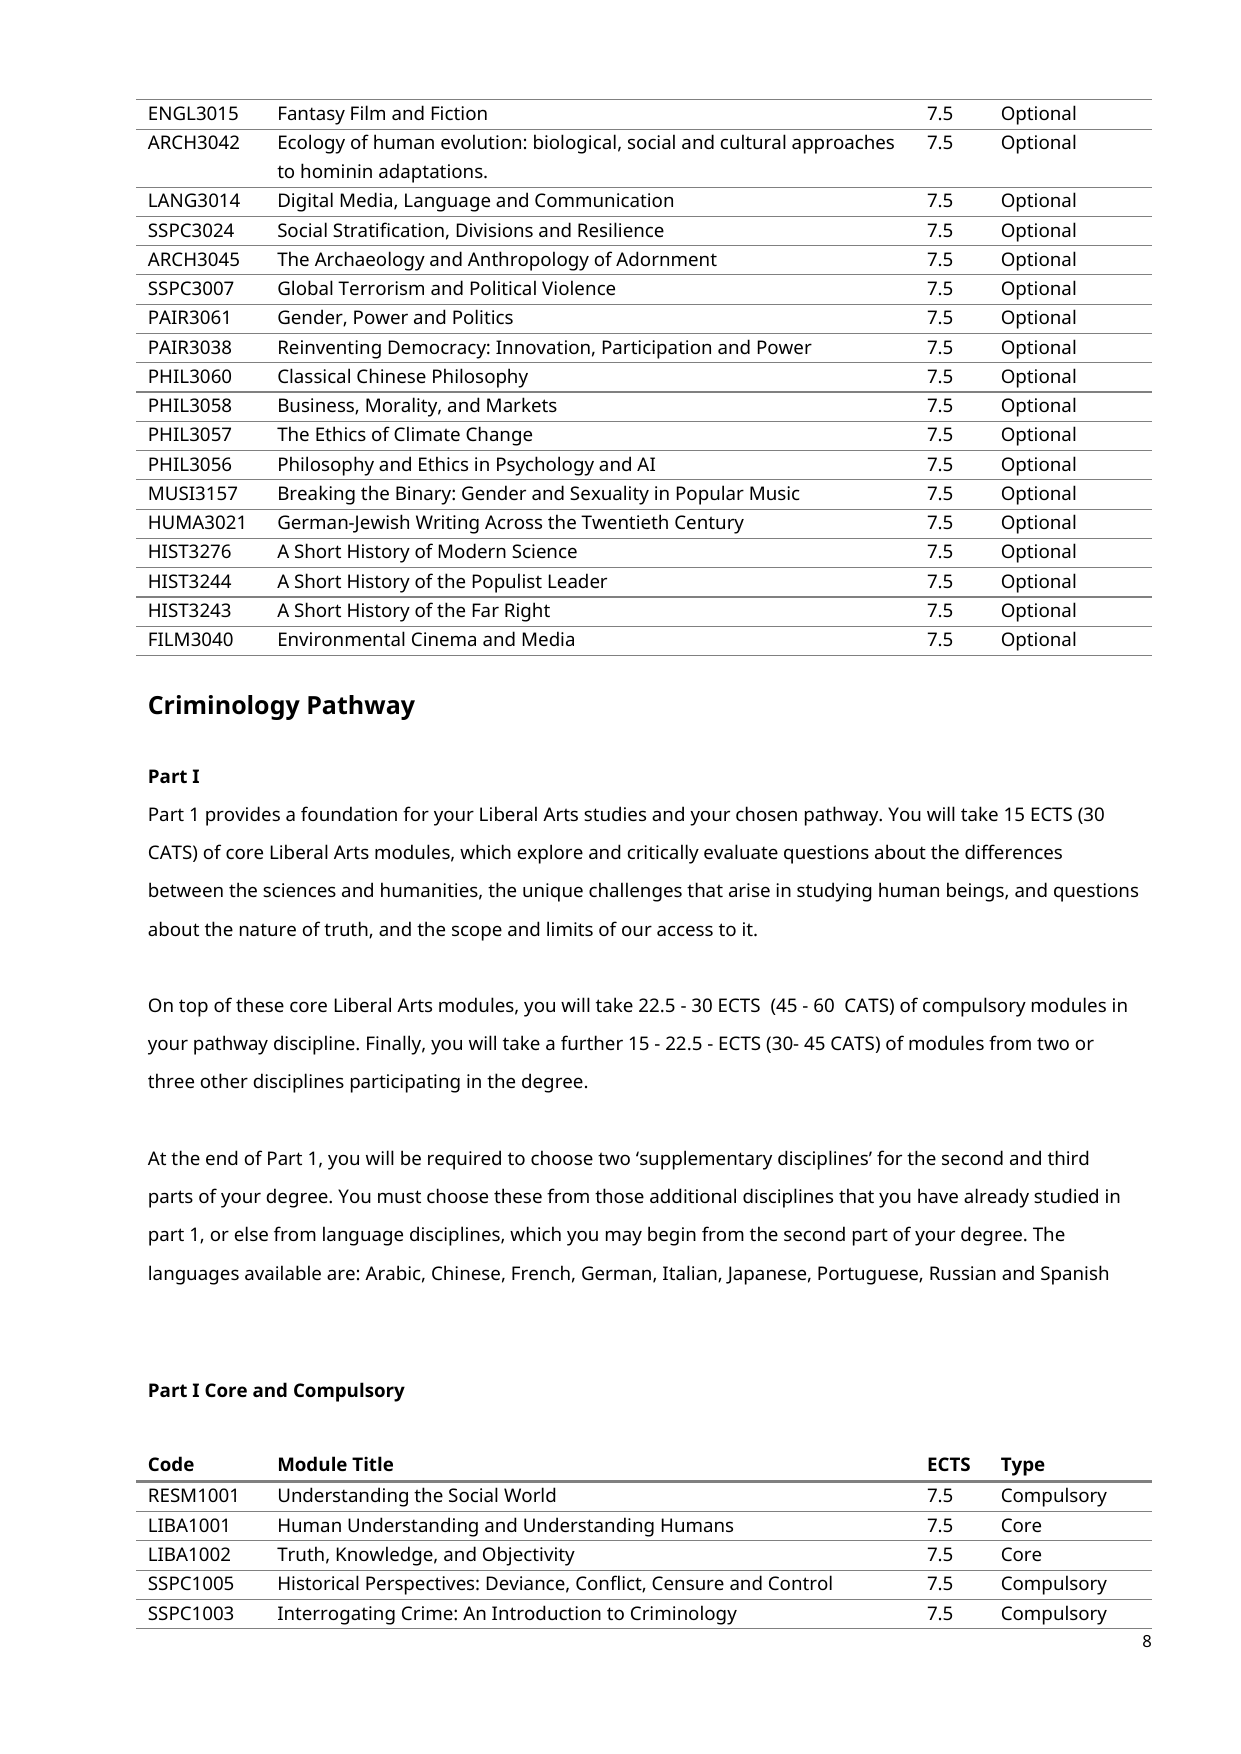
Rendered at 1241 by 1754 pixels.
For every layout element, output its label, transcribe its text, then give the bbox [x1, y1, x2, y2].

table_cell 7.5 [916, 1541, 989, 1569]
table_cell HIST3276 [136, 539, 266, 567]
table_cell Understanding the Social World [266, 1483, 916, 1511]
table_cell ARCH3042 [136, 130, 266, 187]
table_cell 7.5 [916, 334, 989, 362]
table_cell HIST3243 [136, 598, 266, 626]
table_cell Optional [989, 217, 1152, 245]
table_cell 7.5 [916, 100, 989, 128]
table_cell 7.5 [916, 451, 989, 479]
table_cell Type [989, 1451, 1152, 1479]
table_cell 7.5 [916, 393, 989, 421]
table_cell 7.5 [916, 1600, 989, 1628]
table_cell LANG3014 [136, 188, 266, 216]
table_cell Optional [989, 568, 1152, 596]
table_cell Historical Perspectives: Deviance, Conflict, Censure and Control [266, 1571, 916, 1599]
table_cell The Ethics of Climate Change [266, 422, 916, 450]
table_cell 7.5 [916, 422, 989, 450]
table_cell MUSI3157 [136, 480, 266, 508]
table_cell Compulsory [989, 1600, 1152, 1628]
table_cell PHIL3060 [136, 363, 266, 391]
table_cell Optional [989, 393, 1152, 421]
table_cell 7.5 [916, 510, 989, 538]
table_cell Social Stratification, Divisions and Resilience [266, 217, 916, 245]
table_cell Module Title [266, 1451, 916, 1479]
table_cell Gender, Power and Politics [266, 305, 916, 333]
table_cell A Short History of Modern Science [266, 539, 916, 567]
table_cell Optional [989, 627, 1152, 655]
table_cell The Archaeology and Anthropology of Adornment [266, 246, 916, 274]
table_cell 7.5 [916, 363, 989, 391]
table_cell Part I Part 1 provides a foundation for your Liberal Arts studies and your chosen pathway. You will take 15 ECTS (30 CATS) of core Liberal Arts modules, which explore and critically evaluate questions about the differences between the sciences and humanities, the unique challenges that arise in studying human beings, and questions about the nature of truth, and the scope and limits of our access to it. On top of these core Liberal Arts modules, you will take 22.5 - 30 ECTS (45 - 60 CATS) of compulsory modules in your pathway discipline. Finally, you will take a further 15 - 22.5 - ECTS (30- 45 CATS) of modules from two or three other disciplines participating in the degree. At the end of Part 1, you will be required to choose two ‘supplementary disciplines’ for the second and third parts of your degree. You must choose these from those additional disciplines that you have already studied in part 1, or else from language disciplines, which you may begin from the second part of your degree. The languages available are: Arabic, Chinese, French, German, Italian, Japanese, Portuguese, Russian and Spanish [136, 725, 1152, 1339]
table_cell HUMA3021 [136, 510, 266, 538]
table_cell 7.5 [916, 1483, 989, 1511]
table_cell PHIL3057 [136, 422, 266, 450]
table_cell PAIR3038 [136, 334, 266, 362]
table_cell LIBA1001 [136, 1512, 266, 1540]
table_cell Optional [989, 305, 1152, 333]
table_cell SSPC3007 [136, 275, 266, 304]
table_cell Optional [989, 246, 1152, 274]
table_cell Global Terrorism and Political Violence [266, 275, 916, 304]
table_cell 7.5 [916, 188, 989, 216]
table_cell 7.5 [916, 217, 989, 245]
table_cell Fantasy Film and Fiction [266, 100, 916, 128]
table_cell LIBA1002 [136, 1541, 266, 1569]
table_cell German-Jewish Writing Across the Twentieth Century [266, 510, 916, 538]
table_cell Classical Chinese Philosophy [266, 363, 916, 391]
table_cell SSPC1003 [136, 1600, 266, 1628]
table_cell 7.5 [916, 275, 989, 304]
table_cell Business, Morality, and Markets [266, 393, 916, 421]
table_cell ARCH3045 [136, 246, 266, 274]
table_cell Optional [989, 275, 1152, 304]
table_cell Optional [989, 363, 1152, 391]
table_cell Breaking the Binary: Gender and Sexuality in Popular Music [266, 480, 916, 508]
table_cell HIST3244 [136, 568, 266, 596]
table_cell 7.5 [916, 568, 989, 596]
table_cell SSPC3024 [136, 217, 266, 245]
table_cell PHIL3056 [136, 451, 266, 479]
table_cell Optional [989, 598, 1152, 626]
table_cell Interrogating Crime: An Introduction to Criminology [266, 1600, 916, 1628]
table_cell 7.5 [916, 130, 989, 187]
table_cell ECTS [916, 1451, 989, 1479]
table_cell A Short History of the Far Right [266, 598, 916, 626]
table_cell Environmental Cinema and Media [266, 627, 916, 655]
table_cell Optional [989, 188, 1152, 216]
table_cell FILM3040 [136, 627, 266, 655]
table_cell Optional [989, 422, 1152, 450]
table_cell 7.5 [916, 539, 989, 567]
table_cell Optional [989, 100, 1152, 128]
table_cell Optional [989, 539, 1152, 567]
table_cell Optional [989, 510, 1152, 538]
table_cell Optional [989, 130, 1152, 187]
table_cell PAIR3061 [136, 305, 266, 333]
table_cell Optional [989, 480, 1152, 508]
table_cell 7.5 [916, 246, 989, 274]
table_cell Optional [989, 334, 1152, 362]
table_cell SSPC1005 [136, 1571, 266, 1599]
table_cell Reinventing Democracy: Innovation, Participation and Power [266, 334, 916, 362]
table_cell Truth, Knowledge, and Objectivity [266, 1541, 916, 1569]
table_cell Philosophy and Ethics in Psychology and AI [266, 451, 916, 479]
table_cell PHIL3058 [136, 393, 266, 421]
table_cell Human Understanding and Understanding Humans [266, 1512, 916, 1540]
table_cell Core [989, 1512, 1152, 1540]
table_cell Criminology Pathway [136, 656, 1152, 725]
table_cell 7.5 [916, 480, 989, 508]
table_cell 7.5 [916, 1571, 989, 1599]
table_cell Compulsory [989, 1483, 1152, 1511]
table_cell 7.5 [916, 598, 989, 626]
table_cell Compulsory [989, 1571, 1152, 1599]
table_cell Optional [989, 451, 1152, 479]
table_cell ENGL3015 [136, 100, 266, 128]
table_cell 7.5 [916, 627, 989, 655]
table_cell Ecology of human evolution: biological, social and cultural approaches to hominin adaptations. [266, 130, 916, 187]
table_cell Core [989, 1541, 1152, 1569]
table_cell RESM1001 [136, 1483, 266, 1511]
table_cell Code [136, 1451, 266, 1479]
table_cell Part I Core and Compulsory [136, 1339, 1152, 1451]
table_cell 7.5 [916, 1512, 989, 1540]
table_cell Digital Media, Language and Communication [266, 188, 916, 216]
table_cell 7.5 [916, 305, 989, 333]
table_cell A Short History of the Populist Leader [266, 568, 916, 596]
